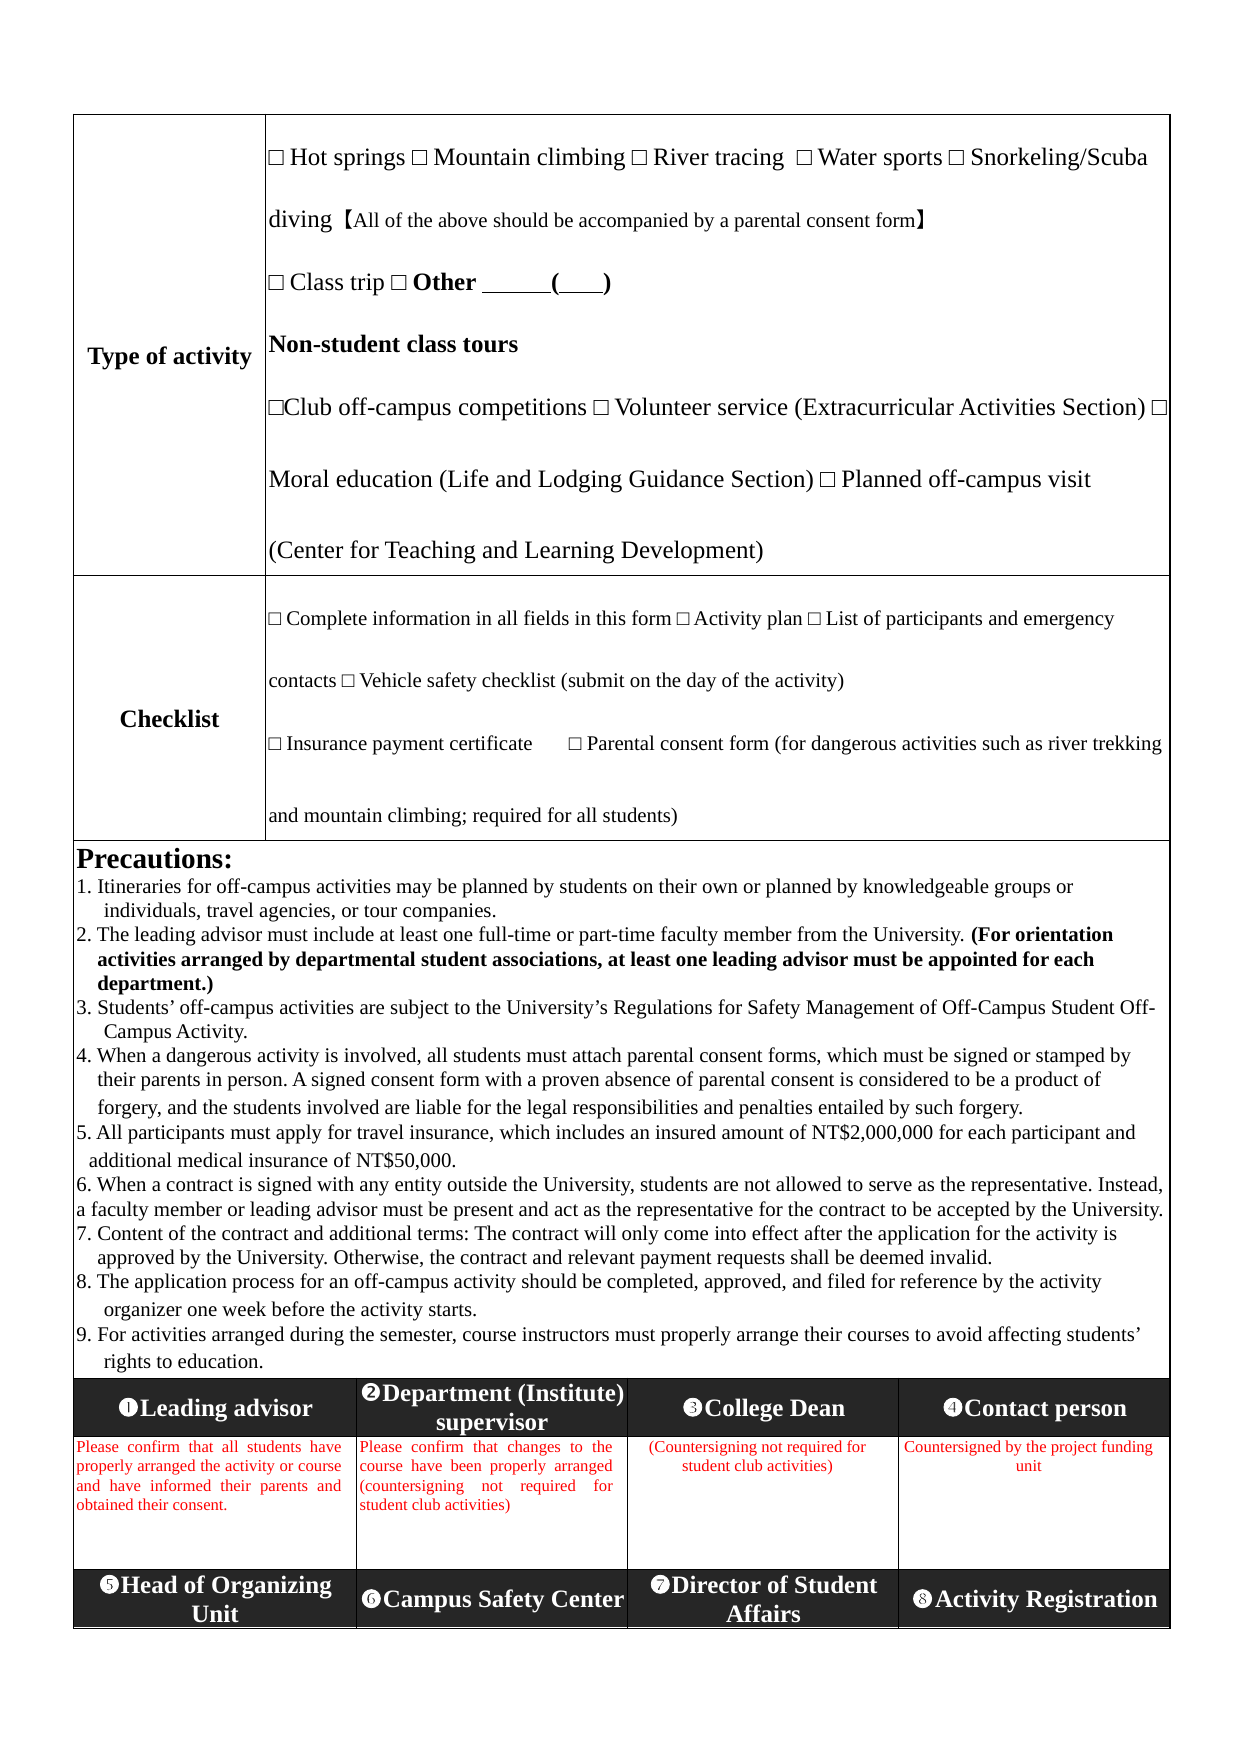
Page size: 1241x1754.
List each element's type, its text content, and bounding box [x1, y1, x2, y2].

table_cell Director of Student Affairs [628, 1570, 898, 1627]
table_cell Checklist [74, 576, 265, 840]
table_cell Please confirm that changes to the course have been properly arranged (countersigning not required for student club activities) [357, 1437, 627, 1569]
table_cell Campus Safety Center [357, 1570, 627, 1627]
table_cell Precautions: 1. Itineraries for off-campus activities may be planned by students on their own or planned by knowledgeable groups or individuals, travel agencies, or tour companies. 2. The leading advisor must include at least one full-time or part-time faculty member from the University. (For orientation activities arranged by departmental student associations, at least one leading advisor must be appointed for each department.) 3. Students’ off-campus activities are subject to the University’s Regulations for Safety Management of Off-Campus Student Off-Campus Activity. 4. When a dangerous activity is involved, all students must attach parental consent forms, which must be signed or stamped by their parents in person. A signed consent form with a proven absence of parental consent is considered to be a product of forgery, and the students involved are liable for the legal responsibilities and penalties entailed by such forgery. 5. All participants must apply for travel insurance, which includes an insured amount of NT$2,000,000 for each participant and additional medical insurance of NT$50,000. 6. When a contract is signed with any entity outside the University, students are not allowed to serve as the representative. Instead, a faculty member or leading advisor must be present and act as the representative for the contract to be accepted by the University. 7. Content of the contract and additional terms: The contract will only come into effect after the application for the activity is approved by the University. Otherwise, the contract and relevant payment requests shall be deemed invalid. 8. The application process for an off-campus activity should be completed, approved, and filed for reference by the activity organizer one week before the activity starts. 9. For activities arranged during the semester, course instructors must properly arrange their courses to avoid affecting students’ rights to education. [74, 841, 1169, 1377]
table_cell Please confirm that all students have properly arranged the activity or course and have informed their parents and obtained their consent. [74, 1437, 356, 1569]
table_cell (Countersigning not required for student club activities) [628, 1437, 898, 1569]
table_cell Activity Registration [899, 1570, 1169, 1627]
table_cell Type of activity [74, 115, 265, 575]
table_cell Countersigned by the project funding unit (教發中心) (課指組) (生住組) [899, 1437, 1169, 1569]
table_cell □ Hot springs □ Mountain climbing □ River tracing □ Water sports □ Snorkeling/Scuba diving【All of the above should be accompanied by a parental consent form】 □ Class trip □ Other ( ) Non-student class tours □Club off-campus competitions □ Volunteer service (Extracurricular Activities Section) □ Moral education (Life and Lodging Guidance Section) □ Planned off-campus visit (Center for Teaching and Learning Development) [266, 115, 1169, 575]
table_cell College Dean [628, 1379, 898, 1436]
table_cell Leading advisor [74, 1379, 356, 1436]
table_cell □ Complete information in all fields in this form □ Activity plan □ List of participants and emergency contacts □ Vehicle safety checklist (submit on the day of the activity) □ Insurance payment certificate □ Parental consent form (for dangerous activities such as river trekking and mountain climbing; required for all students) [266, 576, 1169, 840]
table_cell Contact person [899, 1379, 1169, 1436]
table_cell Department (Institute) supervisor [357, 1379, 627, 1436]
table_cell Head of Organizing Unit [74, 1570, 356, 1627]
